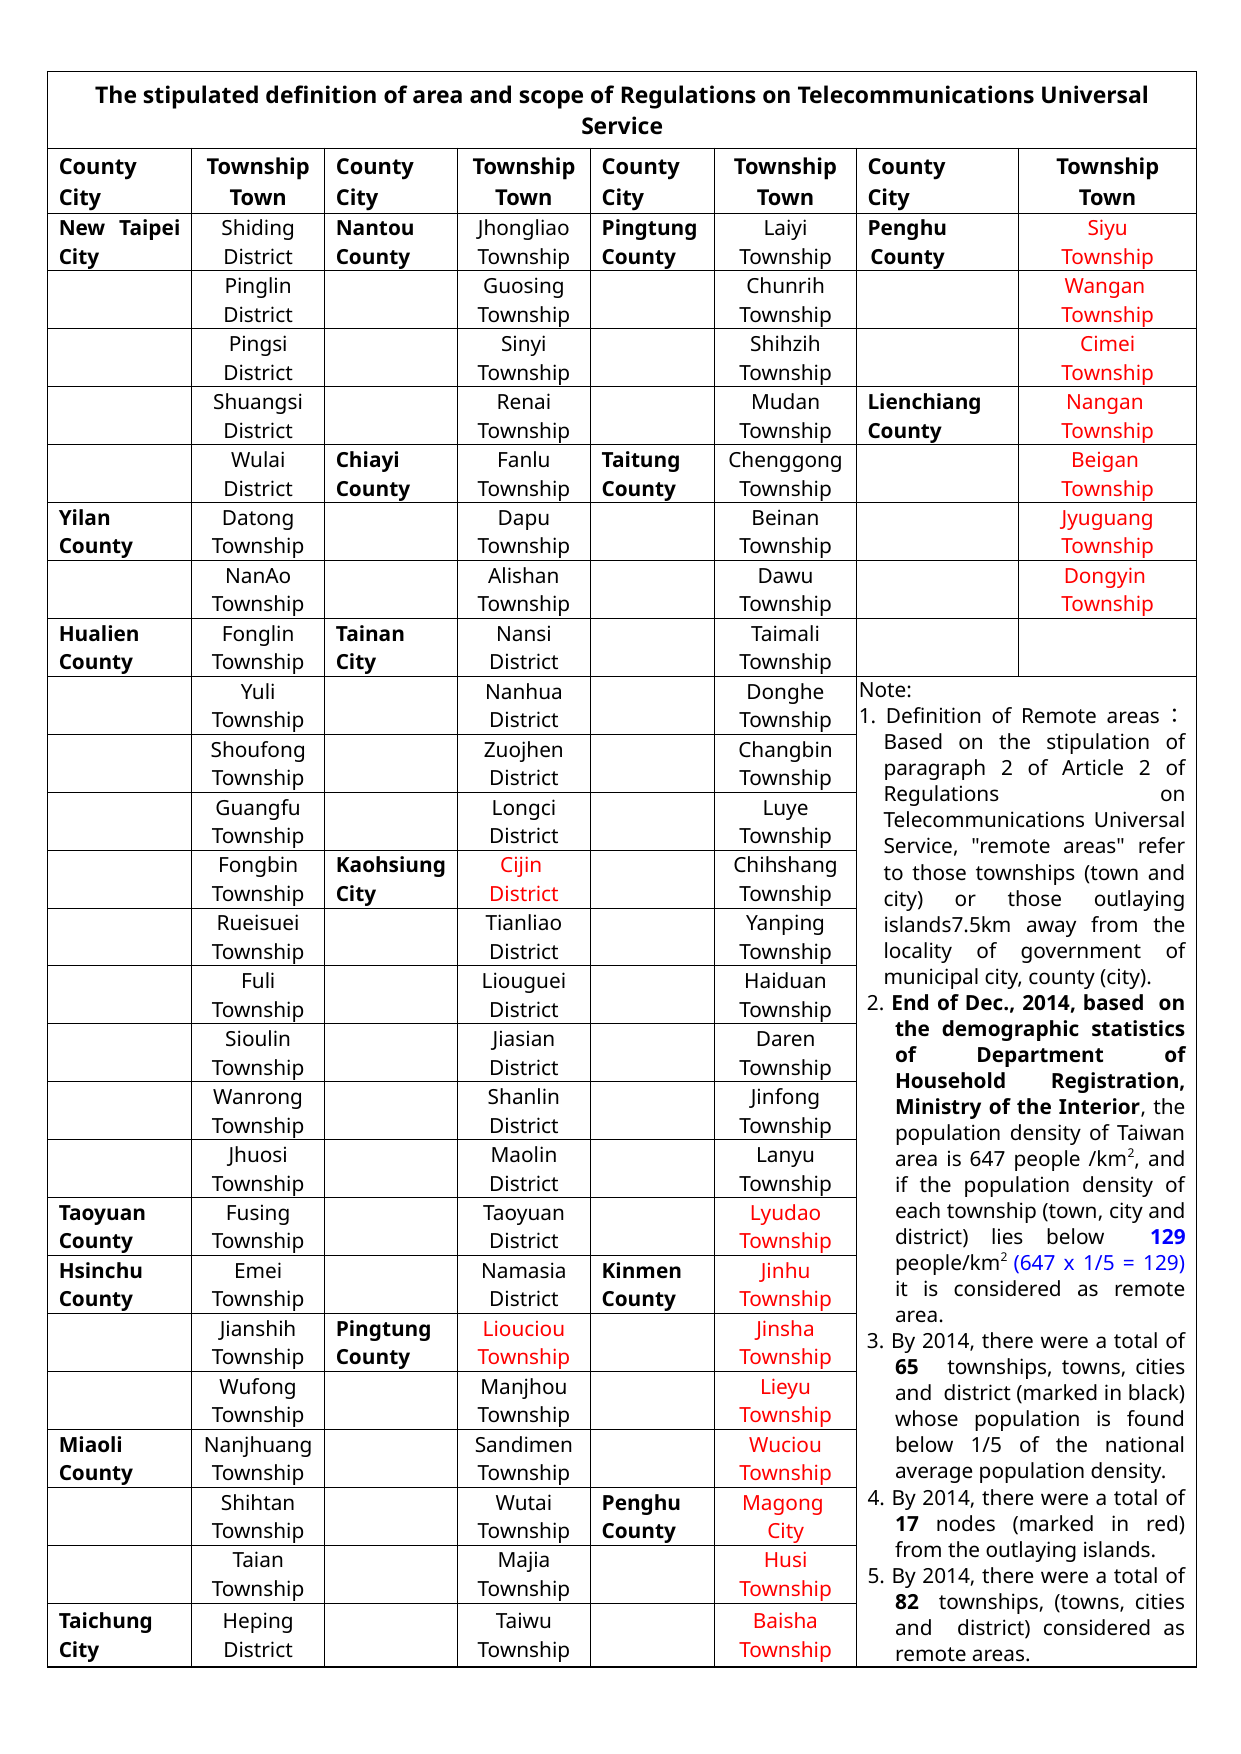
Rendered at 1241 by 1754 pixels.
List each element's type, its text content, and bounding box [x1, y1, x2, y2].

table_cell Maolin District [458, 1140, 590, 1197]
table_cell [591, 329, 714, 386]
table_cell [325, 503, 457, 560]
table_cell [591, 735, 714, 792]
table_cell Sioulin Township [192, 1024, 324, 1081]
table_cell [48, 851, 191, 907]
table_cell [48, 677, 191, 734]
table_cell Lienchiang County [857, 387, 1018, 444]
table_cell [591, 966, 714, 1023]
table_cell Township Town [458, 149, 590, 212]
table_cell [591, 1082, 714, 1139]
table_cell Penghu County [591, 1488, 714, 1544]
table_cell Kaohsiung City [325, 851, 457, 907]
table_cell Chihshang Township [715, 851, 856, 907]
table_cell Hualien County [48, 619, 191, 676]
table_cell Township Town [1019, 149, 1196, 212]
table_cell Rueisuei Township [192, 909, 324, 965]
table_cell Tainan City [325, 619, 457, 676]
table_cell Pingsi District [192, 329, 324, 386]
table_cell Sinyi Township [458, 329, 590, 386]
table_cell Magong City [715, 1488, 856, 1544]
table_cell Taiwu Township [458, 1604, 590, 1666]
table_cell Fuli Township [192, 966, 324, 1023]
table_cell [48, 329, 191, 386]
table_cell [48, 966, 191, 1023]
table_cell Pinglin District [192, 271, 324, 328]
table_cell [325, 329, 457, 386]
table_cell Taoyuan District [458, 1198, 590, 1255]
table_cell [325, 561, 457, 618]
table_cell [591, 503, 714, 560]
table_cell [857, 619, 1018, 676]
table_cell [857, 445, 1018, 502]
table_cell Beigan Township [1019, 445, 1196, 502]
table_cell [325, 1198, 457, 1255]
table_cell Shanlin District [458, 1082, 590, 1139]
table_cell [591, 793, 714, 849]
table_cell Fanlu Township [458, 445, 590, 502]
table_cell Mudan Township [715, 387, 856, 444]
table_cell [325, 387, 457, 444]
table_cell [48, 387, 191, 444]
table_cell [325, 909, 457, 965]
table_cell [1019, 619, 1196, 676]
table_cell Lyudao Township [715, 1198, 856, 1255]
table_cell Lieyu Township [715, 1372, 856, 1429]
table_cell Zuojhen District [458, 735, 590, 792]
table_cell Taian Township [192, 1546, 324, 1602]
table_cell [325, 1372, 457, 1429]
table_cell [48, 1140, 191, 1197]
table_cell [325, 1024, 457, 1081]
table_cell Daren Township [715, 1024, 856, 1081]
table_cell Shihzih Township [715, 329, 856, 386]
table_cell Dongyin Township [1019, 561, 1196, 618]
table_cell [591, 1198, 714, 1255]
table_cell Wanrong Township [192, 1082, 324, 1139]
table_cell [857, 329, 1018, 386]
table_cell NanAo Township [192, 561, 324, 618]
table_cell [48, 1314, 191, 1371]
table_cell Township Town [715, 149, 856, 212]
table_cell Jinsha Township [715, 1314, 856, 1371]
table_cell Hsinchu County [48, 1256, 191, 1313]
table_cell [591, 1314, 714, 1371]
table_cell Wufong Township [192, 1372, 324, 1429]
table_cell [591, 387, 714, 444]
table_cell Emei Township [192, 1256, 324, 1313]
table_cell Nansi District [458, 619, 590, 676]
table_cell [591, 909, 714, 965]
table_cell Namasia District [458, 1256, 590, 1313]
table_cell Baisha Township [715, 1604, 856, 1666]
table_cell [325, 271, 457, 328]
table_cell Lanyu Township [715, 1140, 856, 1197]
table_cell [591, 271, 714, 328]
table_cell [325, 1430, 457, 1487]
table_cell Fongbin Township [192, 851, 324, 907]
table_cell Shiding District [192, 214, 324, 270]
table_cell Yuli Township [192, 677, 324, 734]
table_cell Chunrih Township [715, 271, 856, 328]
table_cell [591, 1430, 714, 1487]
table_cell [857, 561, 1018, 618]
table_cell Longci District [458, 793, 590, 849]
table_cell Shihtan Township [192, 1488, 324, 1544]
table_cell Penghu County [857, 214, 1018, 270]
table_cell New Taipei City [48, 214, 191, 270]
table_cell Jiasian District [458, 1024, 590, 1081]
table_cell Taichung City [48, 1604, 191, 1666]
table_cell [857, 271, 1018, 328]
table_cell [48, 735, 191, 792]
table_cell Heping District [192, 1604, 324, 1666]
table_cell [325, 1082, 457, 1139]
table_cell [591, 1604, 714, 1666]
table_cell Jinfong Township [715, 1082, 856, 1139]
table_cell [325, 1604, 457, 1666]
table_cell Laiyi Township [715, 214, 856, 270]
table_cell Guangfu Township [192, 793, 324, 849]
table_cell Fonglin Township [192, 619, 324, 676]
table_cell Majia Township [458, 1546, 590, 1602]
table_cell [48, 909, 191, 965]
table_cell Nangan Township [1019, 387, 1196, 444]
table_cell [591, 677, 714, 734]
table_cell Taoyuan County [48, 1198, 191, 1255]
table_cell Taimali Township [715, 619, 856, 676]
table_cell [591, 1372, 714, 1429]
table_cell [48, 445, 191, 502]
table_cell [48, 1082, 191, 1139]
table_cell Chenggong Township [715, 445, 856, 502]
table_cell Cijin District [458, 851, 590, 907]
table_cell [857, 503, 1018, 560]
table_cell Haiduan Township [715, 966, 856, 1023]
table_cell Wutai Township [458, 1488, 590, 1544]
table_cell [325, 1140, 457, 1197]
table_cell Nanhua District [458, 677, 590, 734]
table_cell Miaoli County [48, 1430, 191, 1487]
table_cell Sandimen Township [458, 1430, 590, 1487]
table_cell Liouguei District [458, 966, 590, 1023]
table_cell [48, 1024, 191, 1081]
table_cell [325, 793, 457, 849]
table_cell County City [591, 149, 714, 212]
table_header The stipulated definition of area and scope of Regulations on Telecommunications Universal Service [48, 72, 1196, 147]
table_cell Kinmen County [591, 1256, 714, 1313]
table_cell Note: 1. Definition of Remote areas： Based on the stipulation of paragraph 2 of Article 2 of Regulations on Telecommunications Universal Service, "remote areas" refer to those townships (town and city) or those outlaying islands7.5km away from the locality of government of municipal city, county (city). 2. End of Dec., 2014, based on the demographic statistics of Department of Household Registration, Ministry of the Interior, the population density of Taiwan area is 647 people /km2, and if the population density of each township (town, city and district) lies below 129 people/km2 (647 x 1/5 = 129) it is considered as remote area. 3. By 2014, there were a total of 65 townships, towns, cities and district (marked in black) whose population is found below 1/5 of the national average population density. 4. By 2014, there were a total of 17 nodes (marked in red) from the outlaying islands. 5. By 2014, there were a total of 82 townships, (towns, cities and district) considered as remote areas. [857, 677, 1196, 1666]
table_cell [591, 561, 714, 618]
table_cell [591, 1546, 714, 1602]
table_cell County City [325, 149, 457, 212]
table_cell Wangan Township [1019, 271, 1196, 328]
table_cell Taitung County [591, 445, 714, 502]
table_cell [325, 735, 457, 792]
table_cell County City [48, 149, 191, 212]
table_cell Guosing Township [458, 271, 590, 328]
table_cell Cimei Township [1019, 329, 1196, 386]
table_cell County City [857, 149, 1018, 212]
table_cell Manjhou Township [458, 1372, 590, 1429]
table_cell [591, 1024, 714, 1081]
table_cell [591, 619, 714, 676]
table_cell Yanping Township [715, 909, 856, 965]
table_cell Liouciou Township [458, 1314, 590, 1371]
table_cell [591, 851, 714, 907]
table_cell Shoufong Township [192, 735, 324, 792]
table_cell Tianliao District [458, 909, 590, 965]
table_cell Wulai District [192, 445, 324, 502]
table_cell Beinan Township [715, 503, 856, 560]
table_cell Changbin Township [715, 735, 856, 792]
table_cell [325, 677, 457, 734]
table_cell [325, 1546, 457, 1602]
table_cell [325, 1256, 457, 1313]
table_cell Chiayi County [325, 445, 457, 502]
table_cell Fusing Township [192, 1198, 324, 1255]
table_cell Pingtung County [325, 1314, 457, 1371]
table_cell Husi Township [715, 1546, 856, 1602]
table_cell Jinhu Township [715, 1256, 856, 1313]
table_cell Dapu Township [458, 503, 590, 560]
table_cell Jianshih Township [192, 1314, 324, 1371]
table_cell Jyuguang Township [1019, 503, 1196, 560]
table_cell Siyu Township [1019, 214, 1196, 270]
table_cell [48, 1488, 191, 1544]
table_cell Pingtung County [591, 214, 714, 270]
table_cell [48, 561, 191, 618]
table_cell Donghe Township [715, 677, 856, 734]
table_cell [48, 793, 191, 849]
table_cell Jhuosi Township [192, 1140, 324, 1197]
table_cell Nantou County [325, 214, 457, 270]
table_cell [325, 1488, 457, 1544]
table_cell [48, 1546, 191, 1602]
table_cell Datong Township [192, 503, 324, 560]
table_cell Yilan County [48, 503, 191, 560]
table_cell Wuciou Township [715, 1430, 856, 1487]
table_cell [591, 1140, 714, 1197]
table_cell Township Town [192, 149, 324, 212]
table_cell Alishan Township [458, 561, 590, 618]
table_cell Shuangsi District [192, 387, 324, 444]
table_cell Dawu Township [715, 561, 856, 618]
table_cell Luye Township [715, 793, 856, 849]
table_cell Jhongliao Township [458, 214, 590, 270]
table_cell [325, 966, 457, 1023]
table_cell [48, 1372, 191, 1429]
table_cell Nanjhuang Township [192, 1430, 324, 1487]
table_cell [48, 271, 191, 328]
table_cell Renai Township [458, 387, 590, 444]
